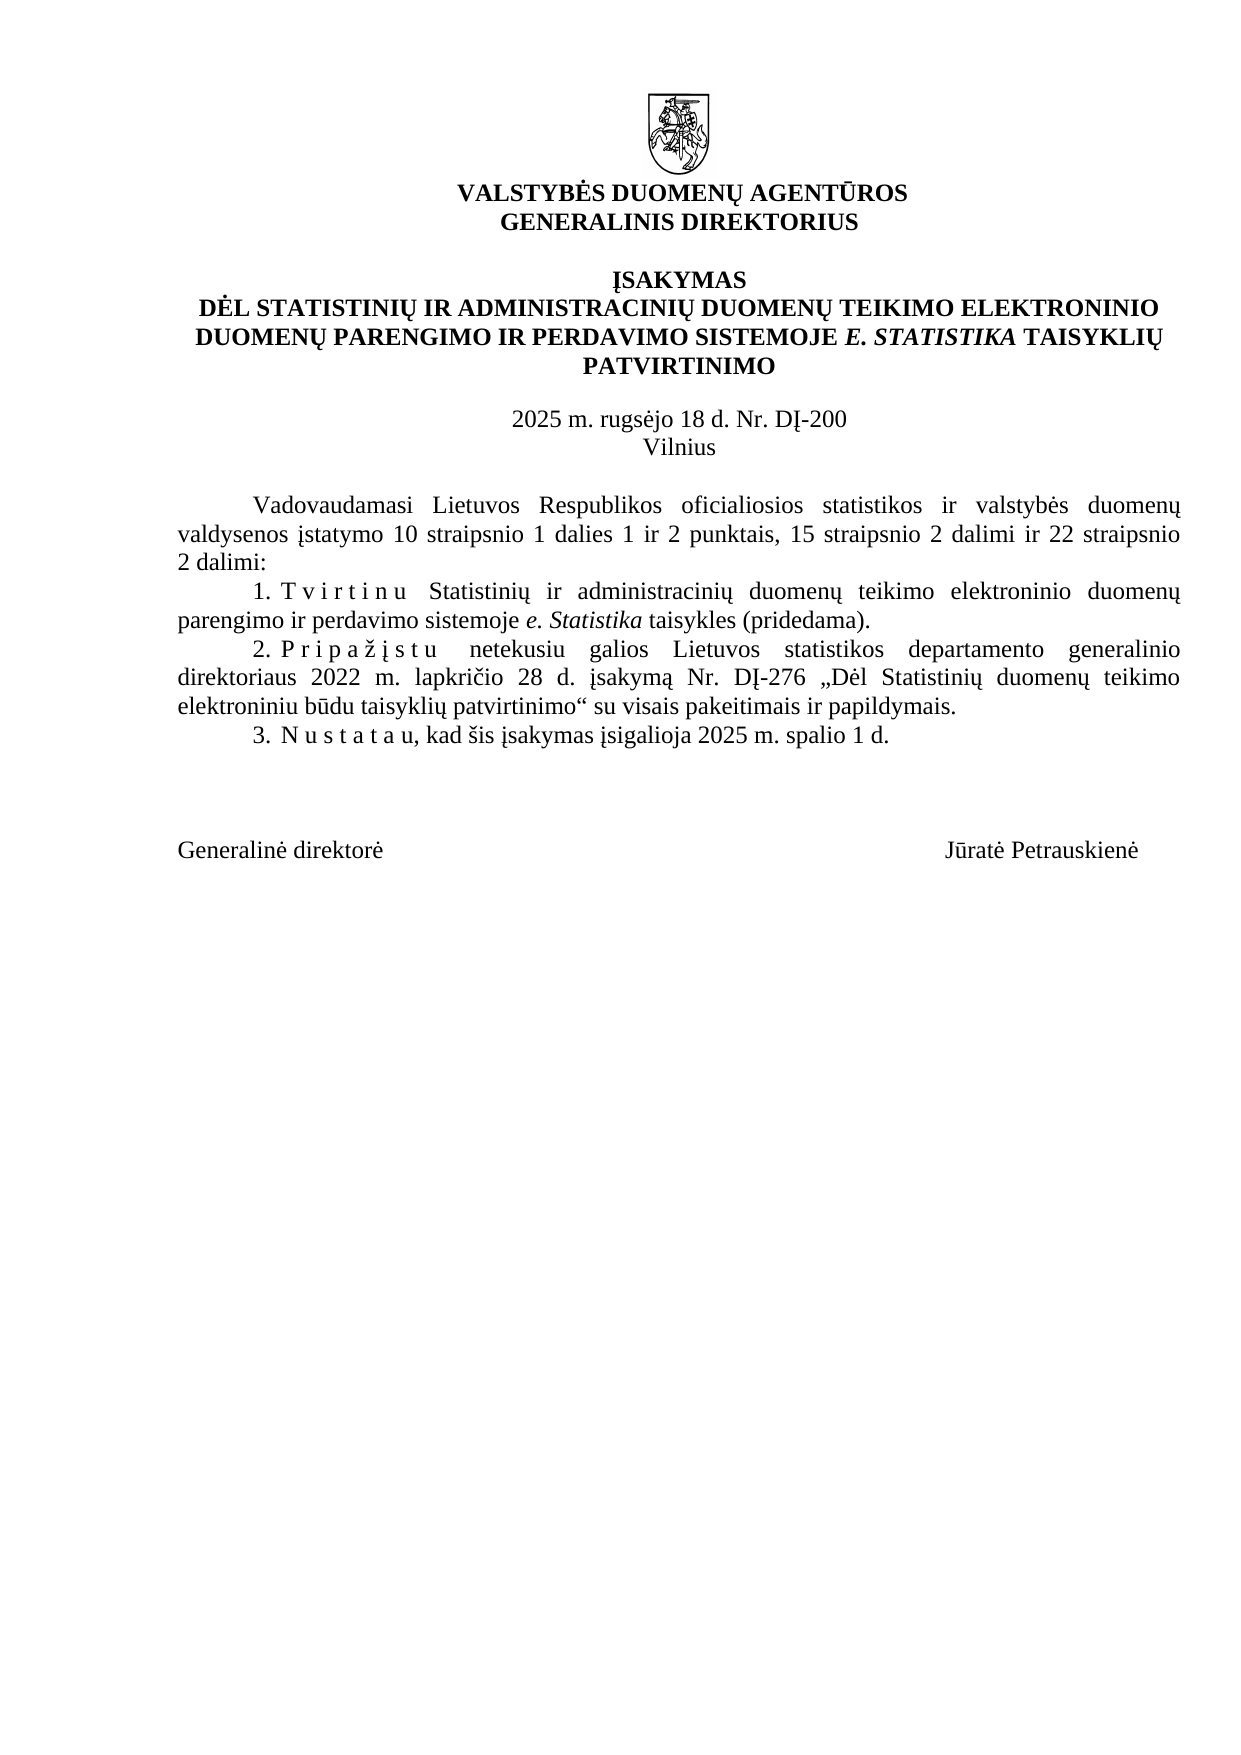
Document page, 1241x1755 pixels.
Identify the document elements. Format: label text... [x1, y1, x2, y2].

text 2. Pripažįstu netekusiu galios Lietuvos statistikos departamento generalinio direktoriaus 2022 m. lapkričio 28 d. įsakymą Nr. DĮ-276 „Dėl Statistinių duomenų teikimo elektroniniu būdu taisyklių patvirtinimo“ su visais pakeitimais ir papildymais. [177, 634, 1181, 720]
text 2025 m. rugsėjo 18 d. Nr. DĮ-200 [177, 404, 1181, 432]
text GENERALINIS DIREKTORIUS [177, 207, 1181, 236]
subtitle 1. Tvirtinu Statistinių ir administracinių duomenų teikimo elektroninio duomenų parengimo ir perdavimo sistemoje e. Statistika taisykles (pridedama). [177, 576, 1181, 634]
subtitle DĖL STATISTINIŲ IR ADMINISTRACINIŲ DUOMENŲ TEIKIMO ELEKTRONINIO DUOMENŲ PARENGIMO IR PERDAVIMO SISTEMOJE E. STATISTIKA TAISYKLIŲ PATVIRTINIMO [177, 293, 1181, 380]
text Generalinė direktorė Jūratė Petrauskienė [177, 835, 1181, 864]
text VALSTYBĖS DUOMENŲ AGENTŪROS [177, 178, 1181, 207]
text 3. Nustatau, kad šis įsakymas įsigalioja 2025 m. spalio 1 d. [177, 720, 1181, 749]
subtitle Vadovaudamasi Lietuvos Respublikos oficialiosios statistikos ir valstybės duomenų valdysenos įstatymo 10 straipsnio 1 dalies 1 ir 2 punktais, 15 straipsnio 2 dalimi ir 22 straipsnio 2 dalimi: [177, 490, 1181, 576]
text Vilnius [177, 432, 1181, 461]
text ĮSAKYMAS [177, 265, 1181, 293]
